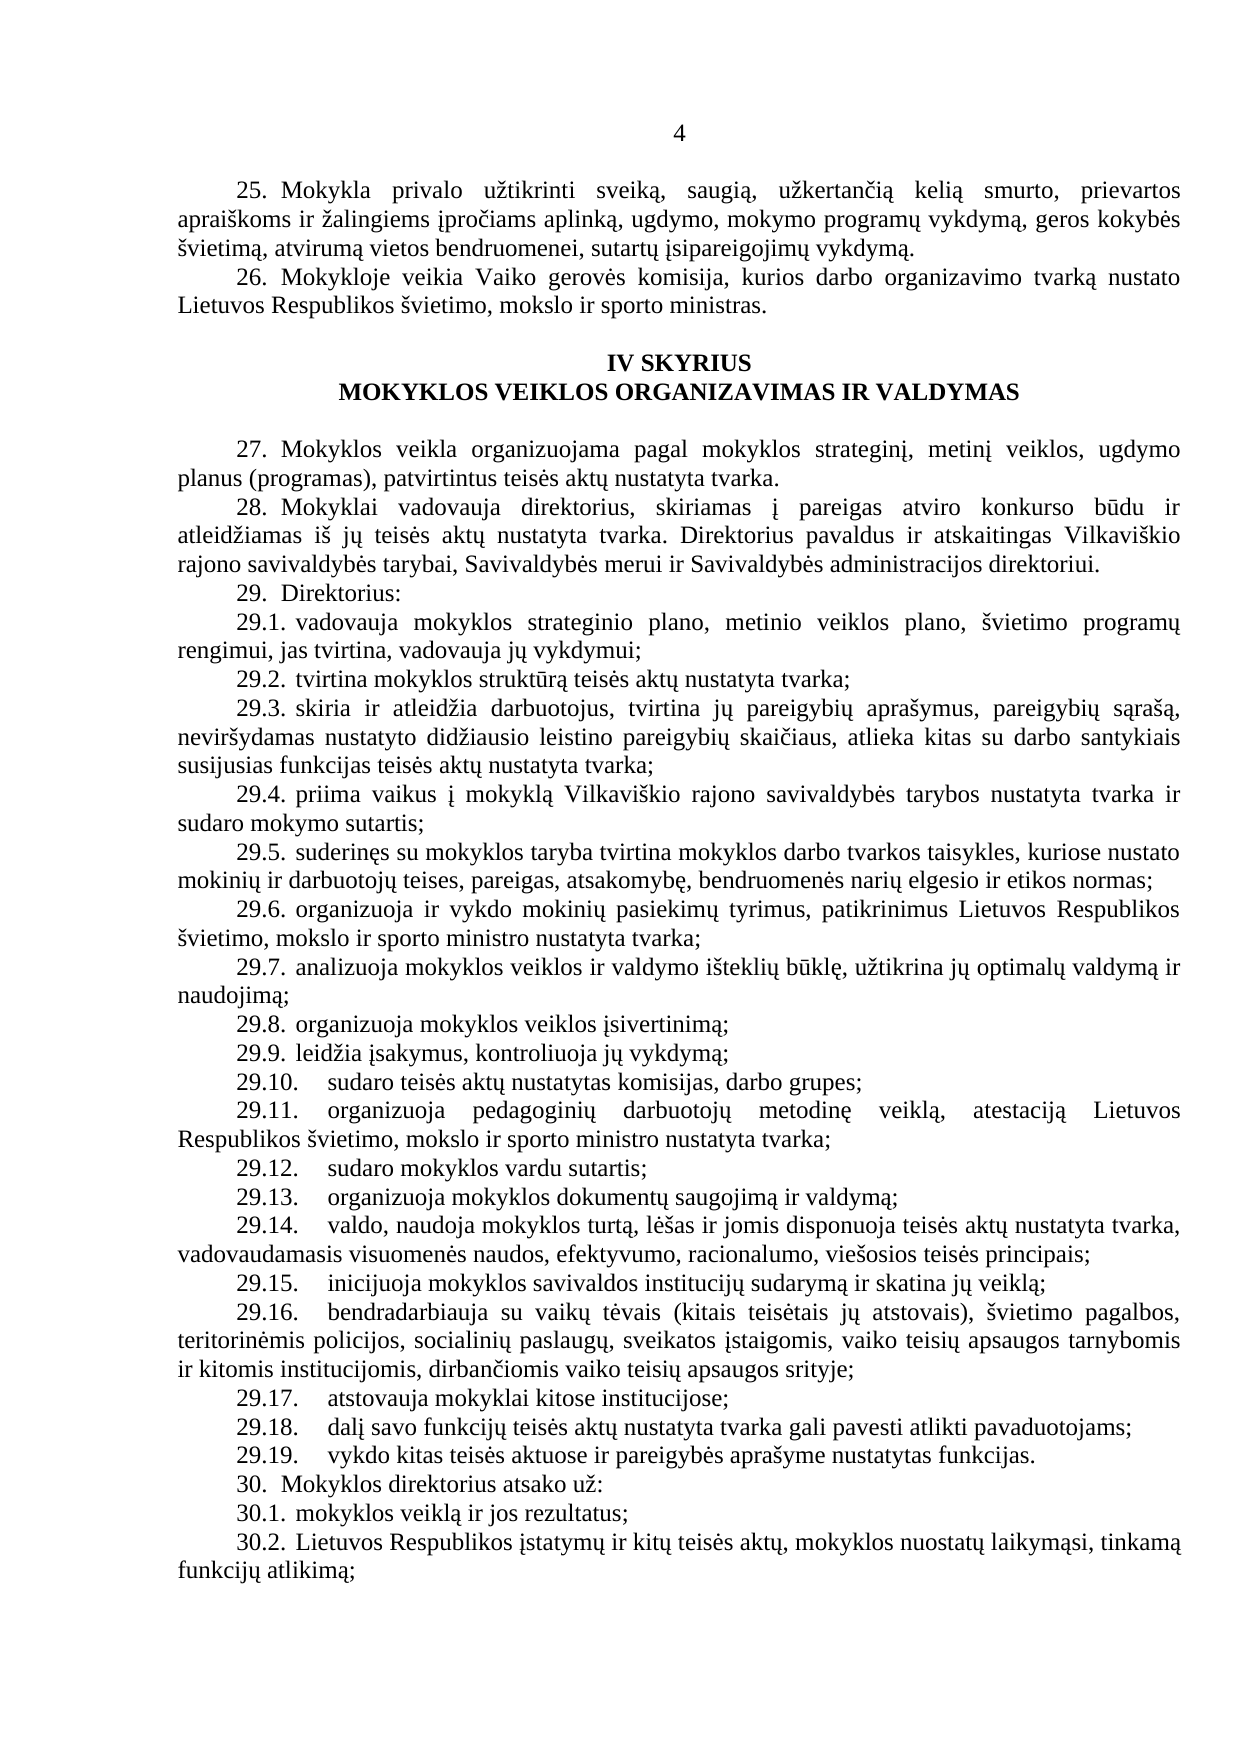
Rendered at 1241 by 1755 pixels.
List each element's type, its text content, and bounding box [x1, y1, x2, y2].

text 28. Mokyklai vadovauja direktorius, skiriamas į pareigas atviro konkurso būdu ir atleidžiamas iš jų teisės aktų nustatyta tvarka. Direktorius pavaldus ir atskaitingas Vilkaviškio rajono savivaldybės tarybai, Savivaldybės merui ir Savivaldybės administracijos direktoriui. [177, 492, 1181, 578]
text 30. Mokyklos direktorius atsako už: [177, 1469, 1181, 1498]
text MOKYKLOS VEIKLOS ORGANIZAVIMAS IR VALDYMAS [177, 377, 1181, 406]
text 26. Mokykloje veikia Vaiko gerovės komisija, kurios darbo organizavimo tvarką nustato Lietuvos Respublikos švietimo, mokslo ir sporto ministras. [177, 262, 1181, 319]
text 27. Mokyklos veikla organizuojama pagal mokyklos strateginį, metinį veiklos, ugdymo planus (programas), patvirtintus teisės aktų nustatyta tvarka. [177, 434, 1181, 492]
text 29.6. organizuoja ir vykdo mokinių pasiekimų tyrimus, patikrinimus Lietuvos Respublikos švietimo, mokslo ir sporto ministro nustatyta tvarka; [177, 894, 1181, 952]
text IV SKYRIUS [177, 348, 1181, 377]
text 29.8. organizuoja mokyklos veiklos įsivertinimą; [177, 1009, 1181, 1038]
text 29.5. suderinęs su mokyklos taryba tvirtina mokyklos darbo tvarkos taisykles, kuriose nustato mokinių ir darbuotojų teises, pareigas, atsakomybę, bendruomenės narių elgesio ir etikos normas; [177, 837, 1181, 894]
text 29.15. inicijuoja mokyklos savivaldos institucijų sudarymą ir skatina jų veiklą; [177, 1268, 1181, 1297]
text 29.16. bendradarbiauja su vaikų tėvais (kitais teisėtais jų atstovais), švietimo pagalbos, teritorinėmis policijos, socialinių paslaugų, sveikatos įstaigomis, vaiko teisių apsaugos tarnybomis ir kitomis institucijomis, dirbančiomis vaiko teisių apsaugos srityje; [177, 1297, 1181, 1383]
text 29.19. vykdo kitas teisės aktuose ir pareigybės aprašyme nustatytas funkcijas. [177, 1441, 1181, 1469]
text 29. Direktorius: [177, 578, 1181, 607]
text 29.2. tvirtina mokyklos struktūrą teisės aktų nustatyta tvarka; [177, 664, 1181, 693]
text 25. Mokykla privalo užtikrinti sveiką, saugią, užkertančią kelią smurto, prievartos apraiškoms ir žalingiems įpročiams aplinką, ugdymo, mokymo programų vykdymą, geros kokybės švietimą, atvirumą vietos bendruomenei, sutartų įsipareigojimų vykdymą. [177, 176, 1181, 262]
text 29.14. valdo, naudoja mokyklos turtą, lėšas ir jomis disponuoja teisės aktų nustatyta tvarka, vadovaudamasis visuomenės naudos, efektyvumo, racionalumo, viešosios teisės principais; [177, 1211, 1181, 1268]
text 29.3. skiria ir atleidžia darbuotojus, tvirtina jų pareigybių aprašymus, pareigybių sąrašą, neviršydamas nustatyto didžiausio leistino pareigybių skaičiaus, atlieka kitas su darbo santykiais susijusias funkcijas teisės aktų nustatyta tvarka; [177, 693, 1181, 779]
text 29.7. analizuoja mokyklos veiklos ir valdymo išteklių būklę, užtikrina jų optimalų valdymą ir naudojimą; [177, 952, 1181, 1009]
text 29.12. sudaro mokyklos vardu sutartis; [177, 1153, 1181, 1182]
text 29.1. vadovauja mokyklos strateginio plano, metinio veiklos plano, švietimo programų rengimui, jas tvirtina, vadovauja jų vykdymui; [177, 607, 1181, 664]
text 30.2. Lietuvos Respublikos įstatymų ir kitų teisės aktų, mokyklos nuostatų laikymąsi, tinkamą funkcijų atlikimą; [177, 1527, 1181, 1584]
text 29.17. atstovauja mokyklai kitose institucijose; [177, 1383, 1181, 1412]
text 30.1. mokyklos veiklą ir jos rezultatus; [177, 1498, 1181, 1527]
text 29.10. sudaro teisės aktų nustatytas komisijas, darbo grupes; [177, 1067, 1181, 1096]
text 29.9. leidžia įsakymus, kontroliuoja jų vykdymą; [177, 1038, 1181, 1067]
text 29.13. organizuoja mokyklos dokumentų saugojimą ir valdymą; [177, 1182, 1181, 1211]
text 29.18. dalį savo funkcijų teisės aktų nustatyta tvarka gali pavesti atlikti pavaduotojams; [177, 1412, 1181, 1441]
text 29.11. organizuoja pedagoginių darbuotojų metodinę veiklą, atestaciją Lietuvos Respublikos švietimo, mokslo ir sporto ministro nustatyta tvarka; [177, 1096, 1181, 1153]
text 29.4. priima vaikus į mokyklą Vilkaviškio rajono savivaldybės tarybos nustatyta tvarka ir sudaro mokymo sutartis; [177, 779, 1181, 837]
